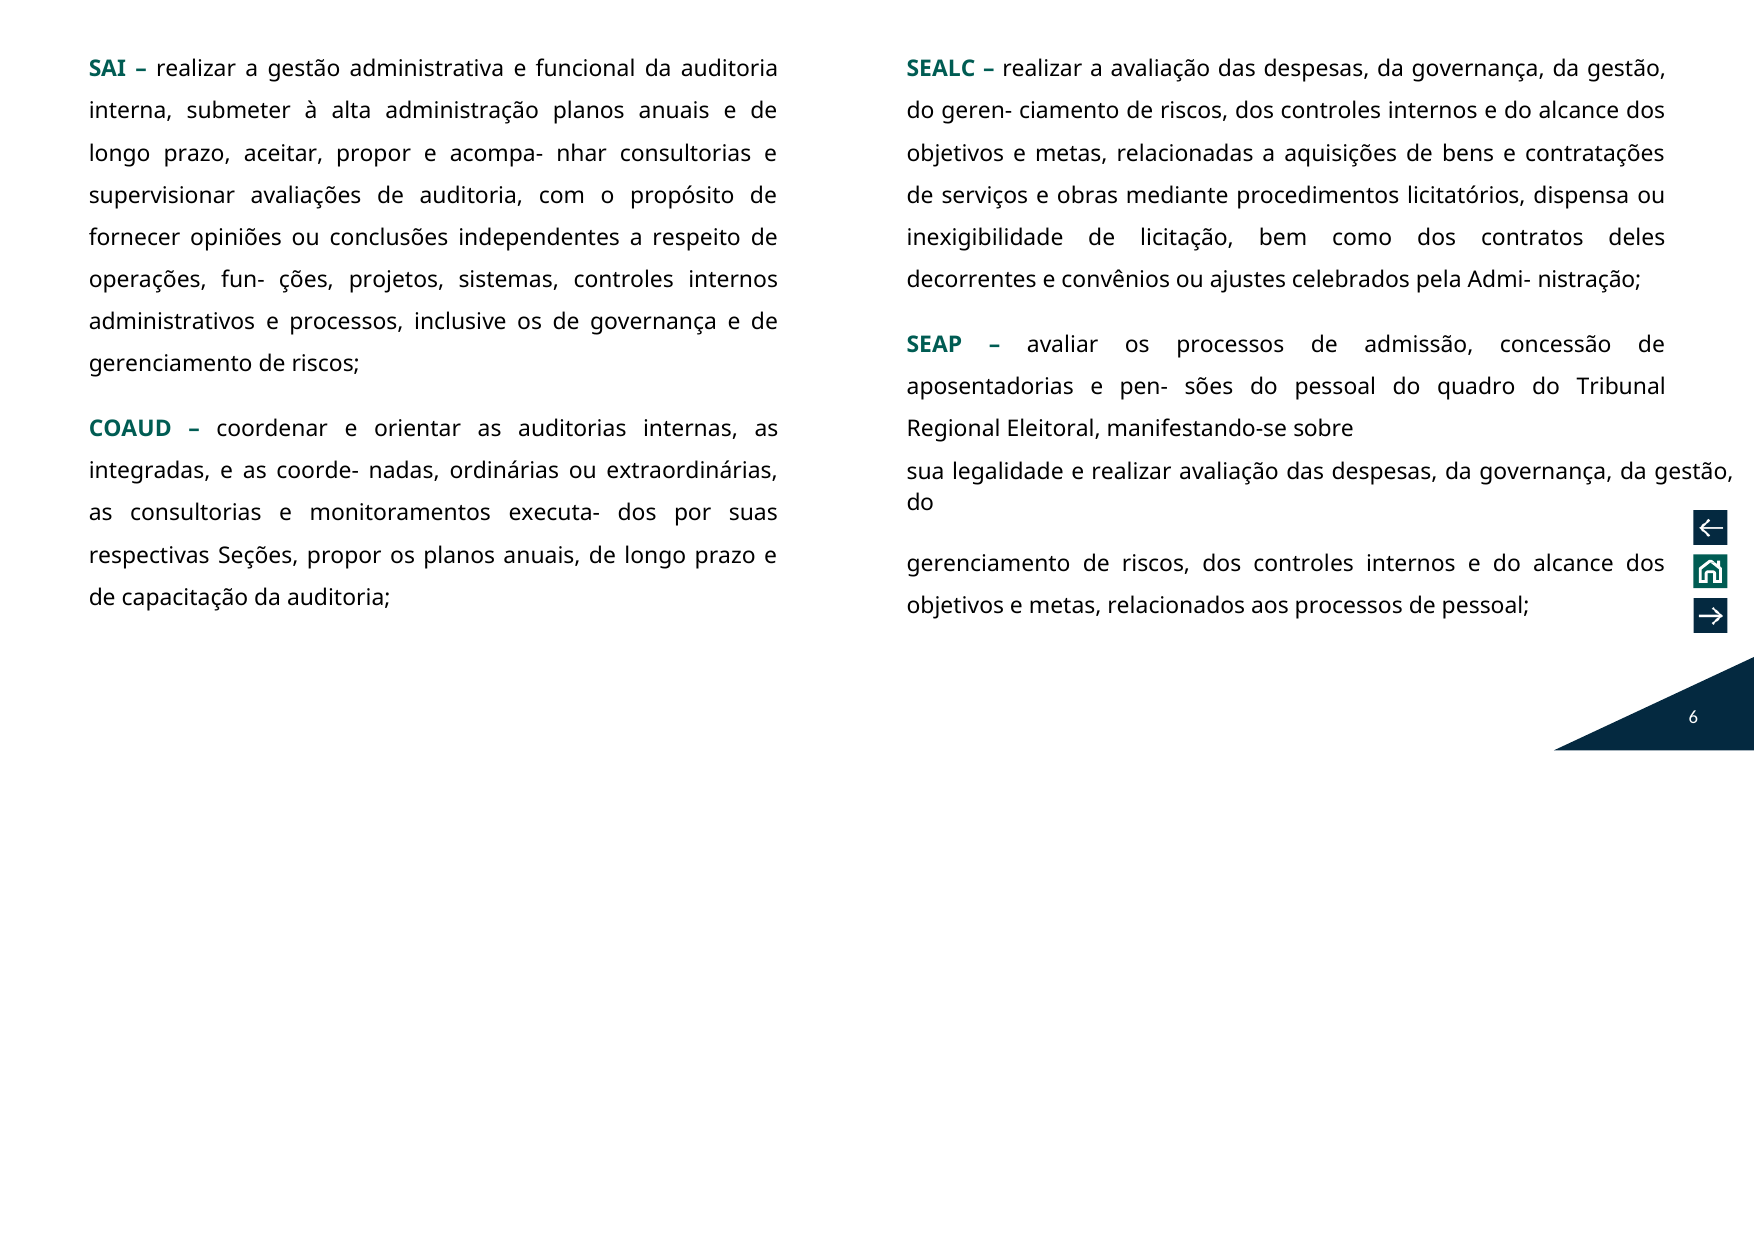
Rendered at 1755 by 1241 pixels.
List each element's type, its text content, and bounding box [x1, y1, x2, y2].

text SEALC – realizar a avaliação das despesas, da governança, da gestão, do geren- ciamento de riscos, dos controles internos e do alcance dos objetivos e metas, relacionadas a aquisições de bens e contratações de serviços e obras mediante procedimentos licitatórios, dispensa ou inexigibilidade de licitação, bem como dos contratos deles decorrentes e convênios ou ajustes celebrados pela Admi- nistração; [906, 52, 1666, 294]
text sua legalidade e realizar avaliação das despesas, da governança, da gestão, do [906, 454, 1739, 544]
text SEAP – avaliar os processos de admissão, concessão de aposentadorias e pen- sões do pessoal do quadro do Tribunal Regional Eleitoral, manifestando-se sobre [906, 328, 1666, 443]
picture [1693, 598, 1728, 633]
text SAI – realizar a gestão administrativa e funcional da auditoria interna, submeter à alta administração planos anuais e de longo prazo, aceitar, propor e acompa- nhar consultorias e supervisionar avaliações de auditoria, com o propósito de fornecer opiniões ou conclusões independentes a respeito de operações, fun- ções, projetos, sistemas, controles internos administrativos e processos, inclusive os de governança e de gerenciamento de riscos; [88, 52, 778, 379]
text COAUD – coordenar e orientar as auditorias internas, as integradas, e as coorde- nadas, ordinárias ou extraordinárias, as consultorias e monitoramentos executa- dos por suas respectivas Seções, propor os planos anuais, de longo prazo e de capacitação da auditoria; [88, 412, 778, 612]
text gerenciamento de riscos, dos controles internos e do alcance dos objetivos e metas, relacionados aos processos de pessoal; [906, 547, 1666, 620]
picture [1693, 510, 1728, 545]
